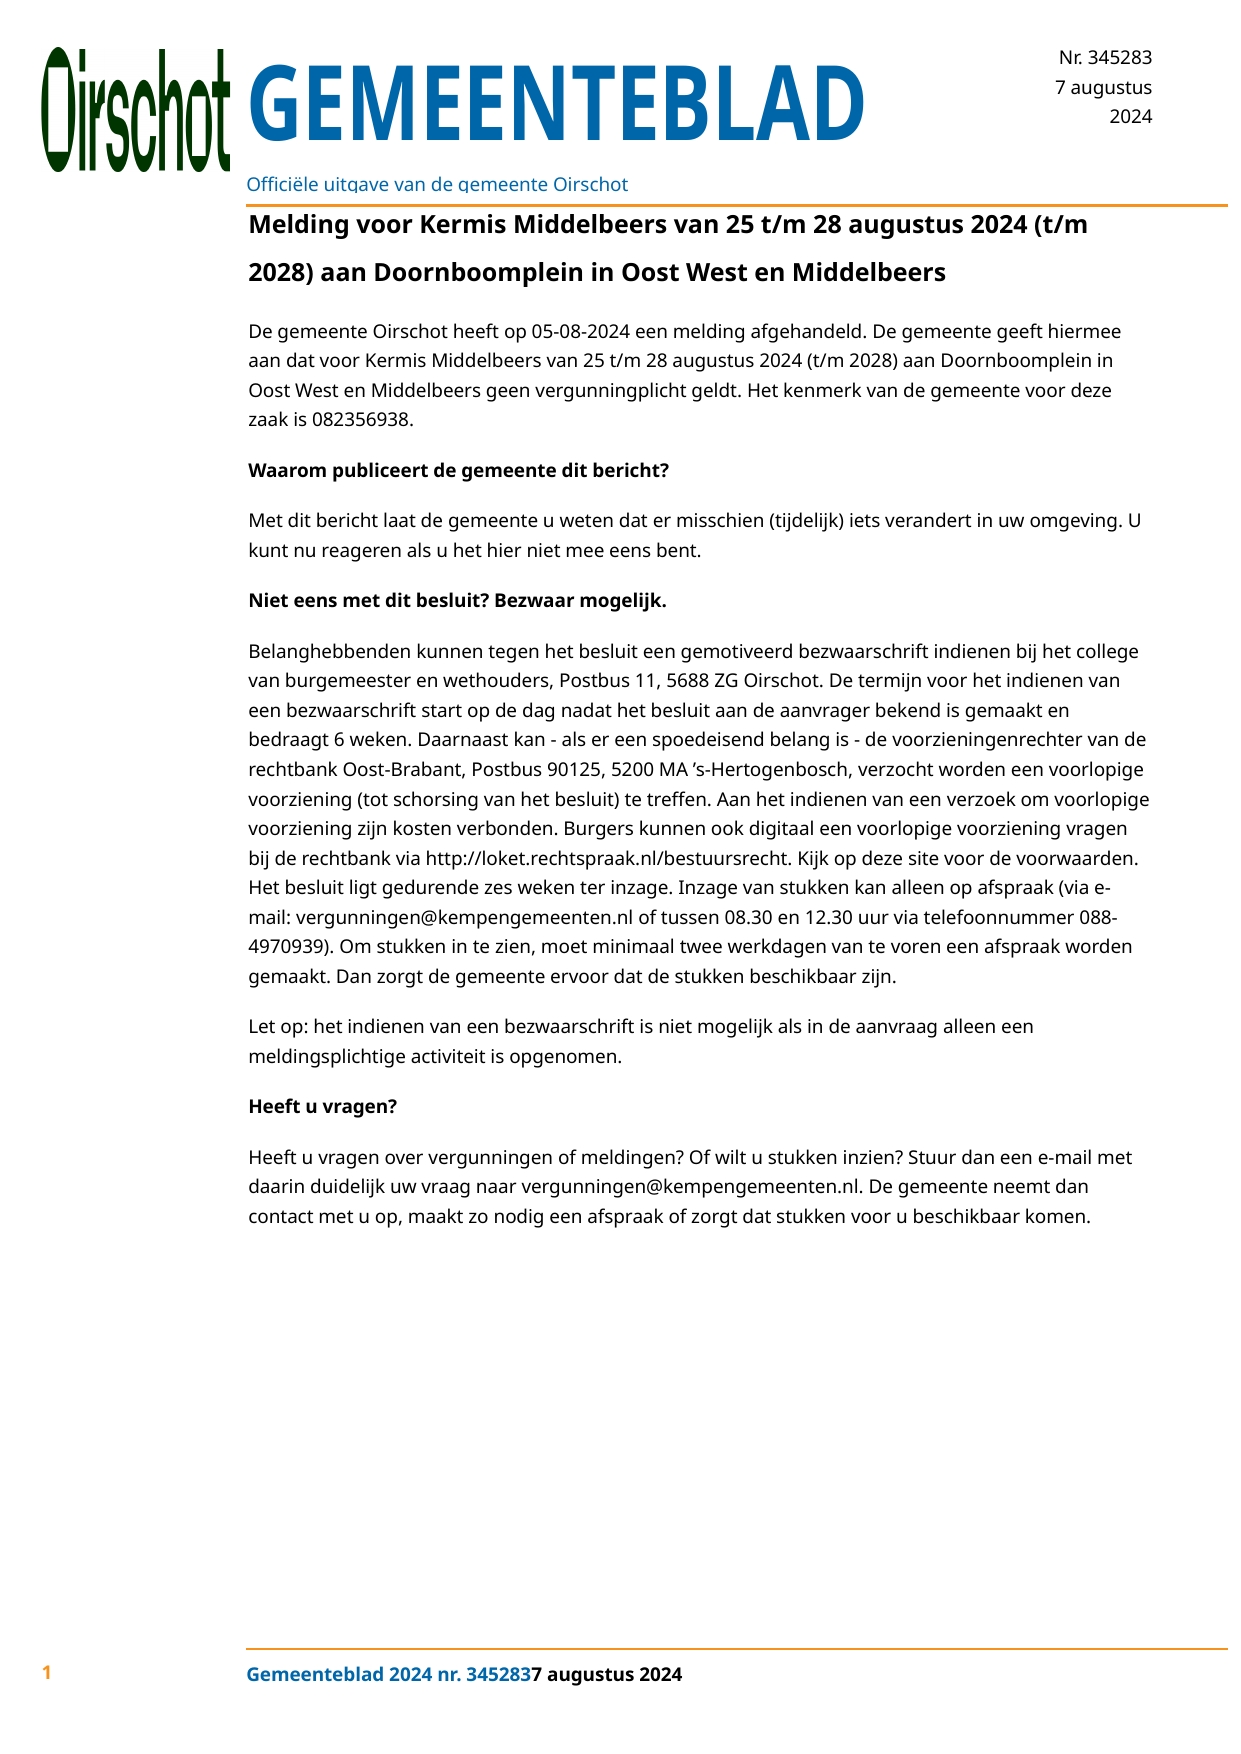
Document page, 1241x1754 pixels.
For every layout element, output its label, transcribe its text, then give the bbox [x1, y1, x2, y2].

text Waarom publiceert de gemeente dit bericht? [248, 457, 1152, 483]
text Met dit bericht laat de gemeente u weten dat er misschien (tijdelijk) iets verandert in uw omgeving. U kunt nu reageren als u het hier niet mee eens bent. [248, 507, 1152, 563]
text De gemeente Oirschot heeft op 05-08-2024 een melding afgehandeld. De gemeente geeft hiermee aan dat voor Kermis Middelbeers van 25 t/m 28 augustus 2024 (t/m 2028) aan Doornboomplein in Oost West en Middelbeers geen vergunningplicht geldt. Het kenmerk van de gemeente voor deze zaak is 082356938. [248, 318, 1152, 432]
text Let op: het indienen van een bezwaarschrift is niet mogelijk als in de aanvraag alleen een meldingsplichtige activiteit is opgenomen. [248, 1014, 1152, 1069]
text Heeft u vragen over vergunningen of meldingen? Of wilt u stukken inzien? Stuur dan een e-mail met daarin duidelijk uw vraag naar vergunningen@kempengemeenten.nl. De gemeente neemt dan contact met u op, maakt zo nodig een afspraak of zorgt dat stukken voor u beschikbaar komen. [248, 1144, 1152, 1229]
text Melding voor Kermis Middelbeers van 25 t/m 28 augustus 2024 (t/m 2028) aan Doornboomplein in Oost West en Middelbeers [248, 207, 1152, 288]
text Heeft u vragen? [248, 1094, 1152, 1119]
text Niet eens met dit besluit? Bezwaar mogelijk. [248, 587, 1152, 613]
picture [41, 47, 231, 172]
text Belanghebbenden kunnen tegen het besluit een gemotiveerd bezwaarschrift indienen bij het college van burgemeester en wethouders, Postbus 11, 5688 ZG Oirschot. De termijn voor het indienen van een bezwaarschrift start op de dag nadat het besluit aan de aanvrager bekend is gemaakt en bedraagt 6 weken. Daarnaast kan - als er een spoedeisend belang is - de voorzieningenrechter van de rechtbank Oost-Brabant, Postbus 90125, 5200 MA ’s-Hertogenbosch, verzocht worden een voorlopige voorziening (tot schorsing van het besluit) te treffen. Aan het indienen van een verzoek om voorlopige voorziening zijn kosten verbonden. Burgers kunnen ook digitaal een voorlopige voorziening vragen bij de rechtbank via http://loket.rechtspraak.nl/bestuursrecht. Kijk op deze site voor de voorwaarden. Het besluit ligt gedurende zes weken ter inzage. Inzage van stukken kan alleen op afspraak (via e-mail: vergunningen@kempengemeenten.nl of tussen 08.30 en 12.30 uur via telefoonnummer 088-4970939). Om stukken in te zien, moet minimaal twee werkdagen van te voren een afspraak worden gemaakt. Dan zorgt de gemeente ervoor dat de stukken beschikbaar zijn. [248, 638, 1152, 989]
